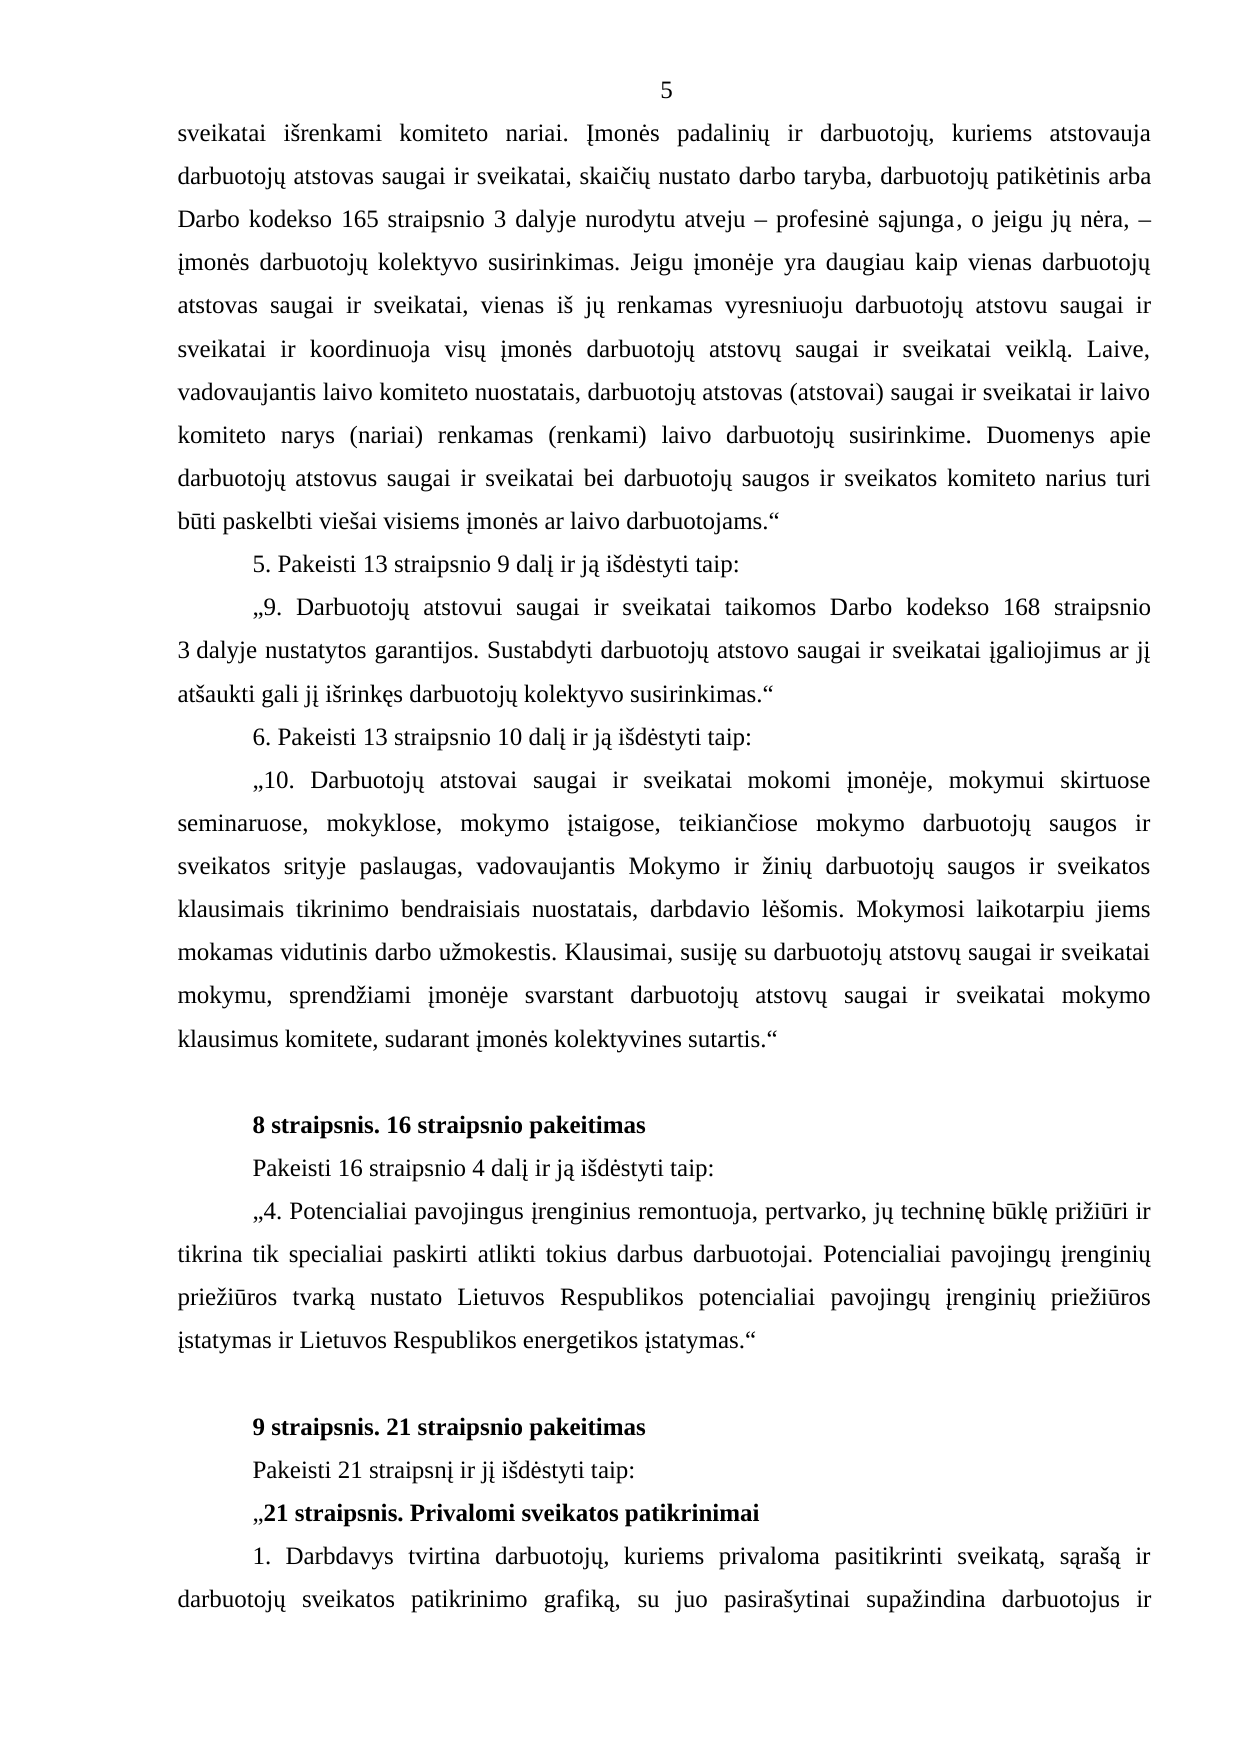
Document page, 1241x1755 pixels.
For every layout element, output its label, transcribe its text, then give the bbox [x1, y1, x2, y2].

text Pakeisti 16 straipsnio 4 dalį ir ją išdėstyti taip: [177, 1153, 1152, 1182]
text 8 straipsnis. 16 straipsnio pakeitimas [177, 1110, 1152, 1139]
text 5. Pakeisti 13 straipsnio 9 dalį ir ją išdėstyti taip: [177, 549, 1152, 578]
text 1. Darbdavys tvirtina darbuotojų, kuriems privaloma pasitikrinti sveikatą, sąrašą ir darbuotojų sveikatos patikrinimo grafiką, su juo pasirašytinai supažindina darbuotojus ir [177, 1541, 1152, 1613]
text „10. Darbuotojų atstovai saugai ir sveikatai mokomi įmonėje, mokymui skirtuose seminaruose, mokyklose, mokymo įstaigose, teikiančiose mokymo darbuotojų saugos ir sveikatos srityje paslaugas, vadovaujantis Mokymo ir žinių darbuotojų saugos ir sveikatos klausimais tikrinimo bendraisiais nuostatais, darbdavio lėšomis. Mokymosi laikotarpiu jiems mokamas vidutinis darbo užmokestis. Klausimai, susiję su darbuotojų atstovų saugai ir sveikatai mokymu, sprendžiami įmonėje svarstant darbuotojų atstovų saugai ir sveikatai mokymo klausimus komitete, sudarant įmonės kolektyvines sutartis.“ [177, 765, 1152, 1052]
text „9. Darbuotojų atstovui saugai ir sveikatai taikomos Darbo kodekso 168 straipsnio 3 dalyje nustatytos garantijos. Sustabdyti darbuotojų atstovo saugai ir sveikatai įgaliojimus ar jį atšaukti gali jį išrinkęs darbuotojų kolektyvo susirinkimas.“ [177, 592, 1152, 707]
text Pakeisti 21 straipsnį ir jį išdėstyti taip: [177, 1455, 1152, 1484]
text „21 straipsnis. Privalomi sveikatos patikrinimai [177, 1498, 1152, 1527]
text 6. Pakeisti 13 straipsnio 10 dalį ir ją išdėstyti taip: [177, 722, 1152, 751]
text „4. Potencialiai pavojingus įrenginius remontuoja, pertvarko, jų techninę būklę prižiūri ir tikrina tik specialiai paskirti atlikti tokius darbus darbuotojai. Potencialiai pavojingų įrenginių priežiūros tvarką nustato Lietuvos Respublikos potencialiai pavojingų įrenginių priežiūros įstatymas ir Lietuvos Respublikos energetikos įstatymas.“ [177, 1196, 1152, 1354]
text sveikatai išrenkami komiteto nariai. Įmonės padalinių ir darbuotojų, kuriems atstovauja darbuotojų atstovas saugai ir sveikatai, skaičių nustato darbo taryba, darbuotojų patikėtinis arba Darbo kodekso 165 straipsnio 3 dalyje nurodytu atveju – profesinė sąjunga, o jeigu jų nėra, – įmonės darbuotojų kolektyvo susirinkimas. Jeigu įmonėje yra daugiau kaip vienas darbuotojų atstovas saugai ir sveikatai, vienas iš jų renkamas vyresniuoju darbuotojų atstovu saugai ir sveikatai ir koordinuoja visų įmonės darbuotojų atstovų saugai ir sveikatai veiklą. Laive, vadovaujantis laivo komiteto nuostatais, darbuotojų atstovas (atstovai) saugai ir sveikatai ir laivo komiteto narys (nariai) renkamas (renkami) laivo darbuotojų susirinkime. Duomenys apie darbuotojų atstovus saugai ir sveikatai bei darbuotojų saugos ir sveikatos komiteto narius turi būti paskelbti viešai visiems įmonės ar laivo darbuotojams.“ [177, 118, 1152, 535]
text 9 straipsnis. 21 straipsnio pakeitimas [177, 1412, 1152, 1441]
